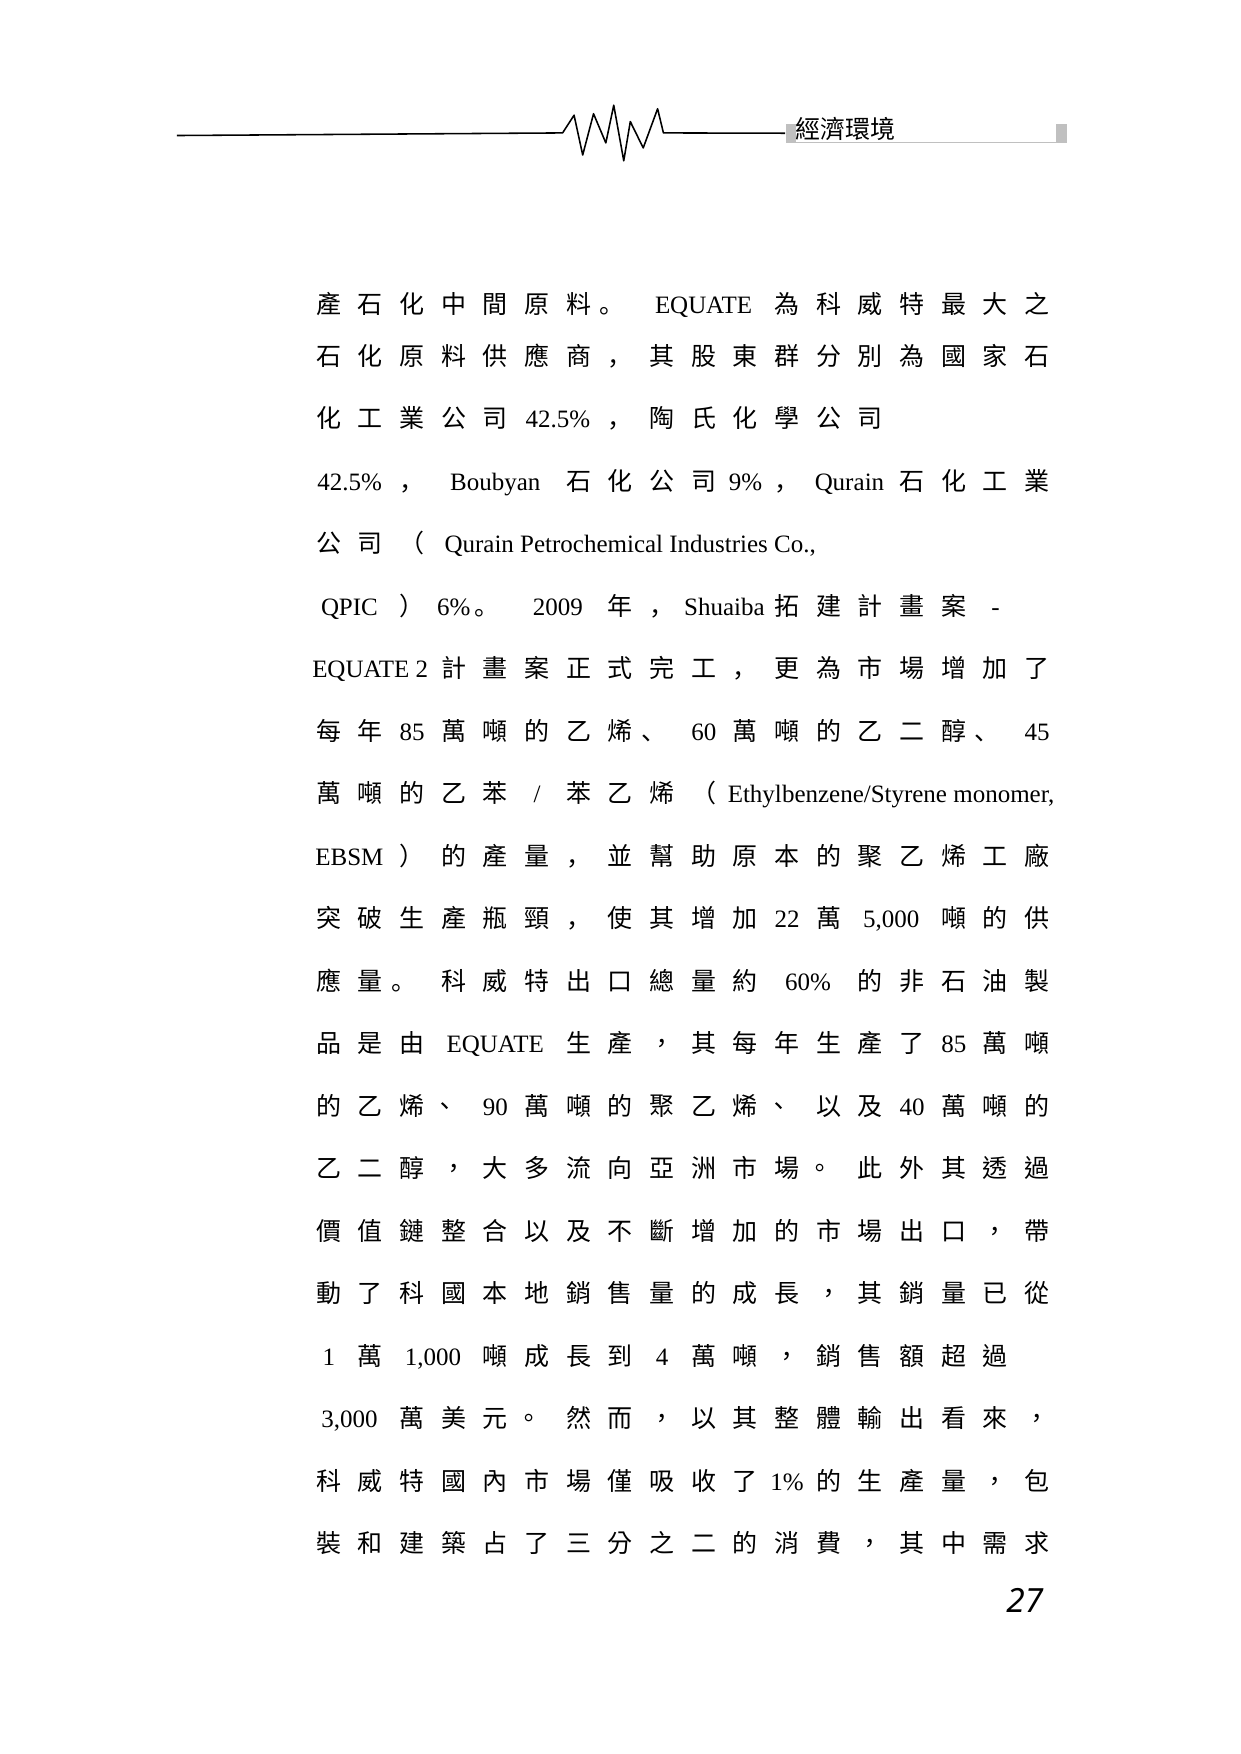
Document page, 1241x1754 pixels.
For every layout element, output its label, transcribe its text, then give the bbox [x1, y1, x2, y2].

text 產石化中間原料。EQUATE為科威特最大之石化原料供應商，其股東群分別為國家石化工業公司42.5%，陶氏化學公司42.5%，Boubyan石化公司9%，Qurain石化工業公司（Qurain Petrochemical Industries Co., QPIC）6%。2009年，Shuaiba拓建計畫案-EQUATE 2計畫案正式完工，更為市場增加了每年85萬噸的乙烯、60萬噸的乙二醇、45萬噸的乙苯/苯乙烯（Ethylbenzene/Styrene monomer, EBSM）的產量，並幫助原本的聚乙烯工廠突破生產瓶頸，使其增加22萬5,000噸的供應量。科威特出口總量約60%的非石油製品是由EQUATE生產，其每年生產了85萬噸的乙烯、90萬噸的聚乙烯、以及40萬噸的乙二醇，大多流向亞洲市場。此外其透過價值鏈整合以及不斷增加的市場出口，帶動了科國本地銷售量的成長，其銷量已從1萬1,000噸成長到4萬噸，銷售額超過3,000萬美元。然而，以其整體輸出看來，科威特國內市場僅吸收了1%的生產量，包裝和建築占了三分之二的消費，其中需求 [281, 250, 1058, 1563]
